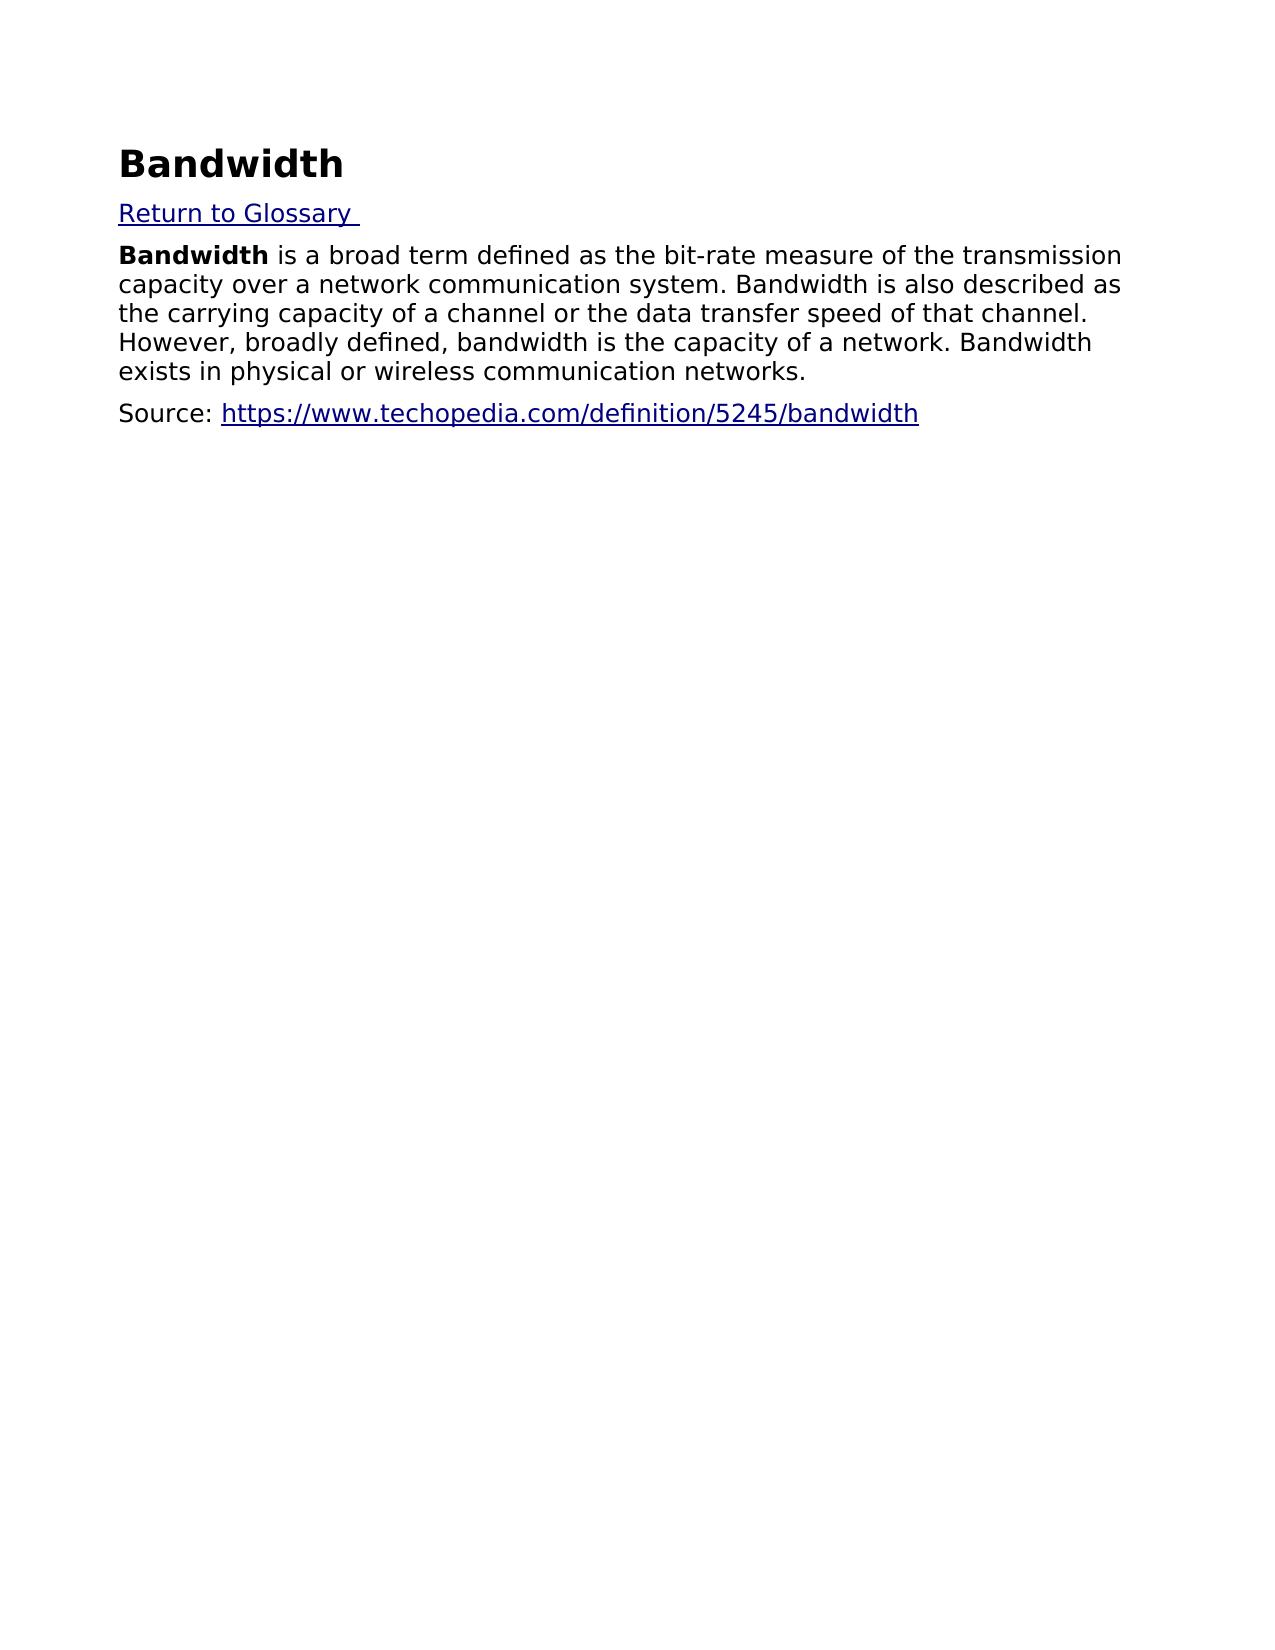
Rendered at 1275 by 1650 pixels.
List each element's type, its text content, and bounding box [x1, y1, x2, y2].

subtitle Bandwidth [118, 143, 1157, 187]
text Return to Glossary [118, 199, 1157, 228]
text Source: https://www.techopedia.com/definition/5245/bandwidth [118, 399, 1157, 428]
text Bandwidth is a broad term defined as the bit-rate measure of the transmission capacity over a network communication system. Bandwidth is also described as the carrying capacity of a channel or the data transfer speed of that channel. However, broadly defined, bandwidth is the capacity of a network. Bandwidth exists in physical or wireless communication networks. [118, 241, 1157, 387]
